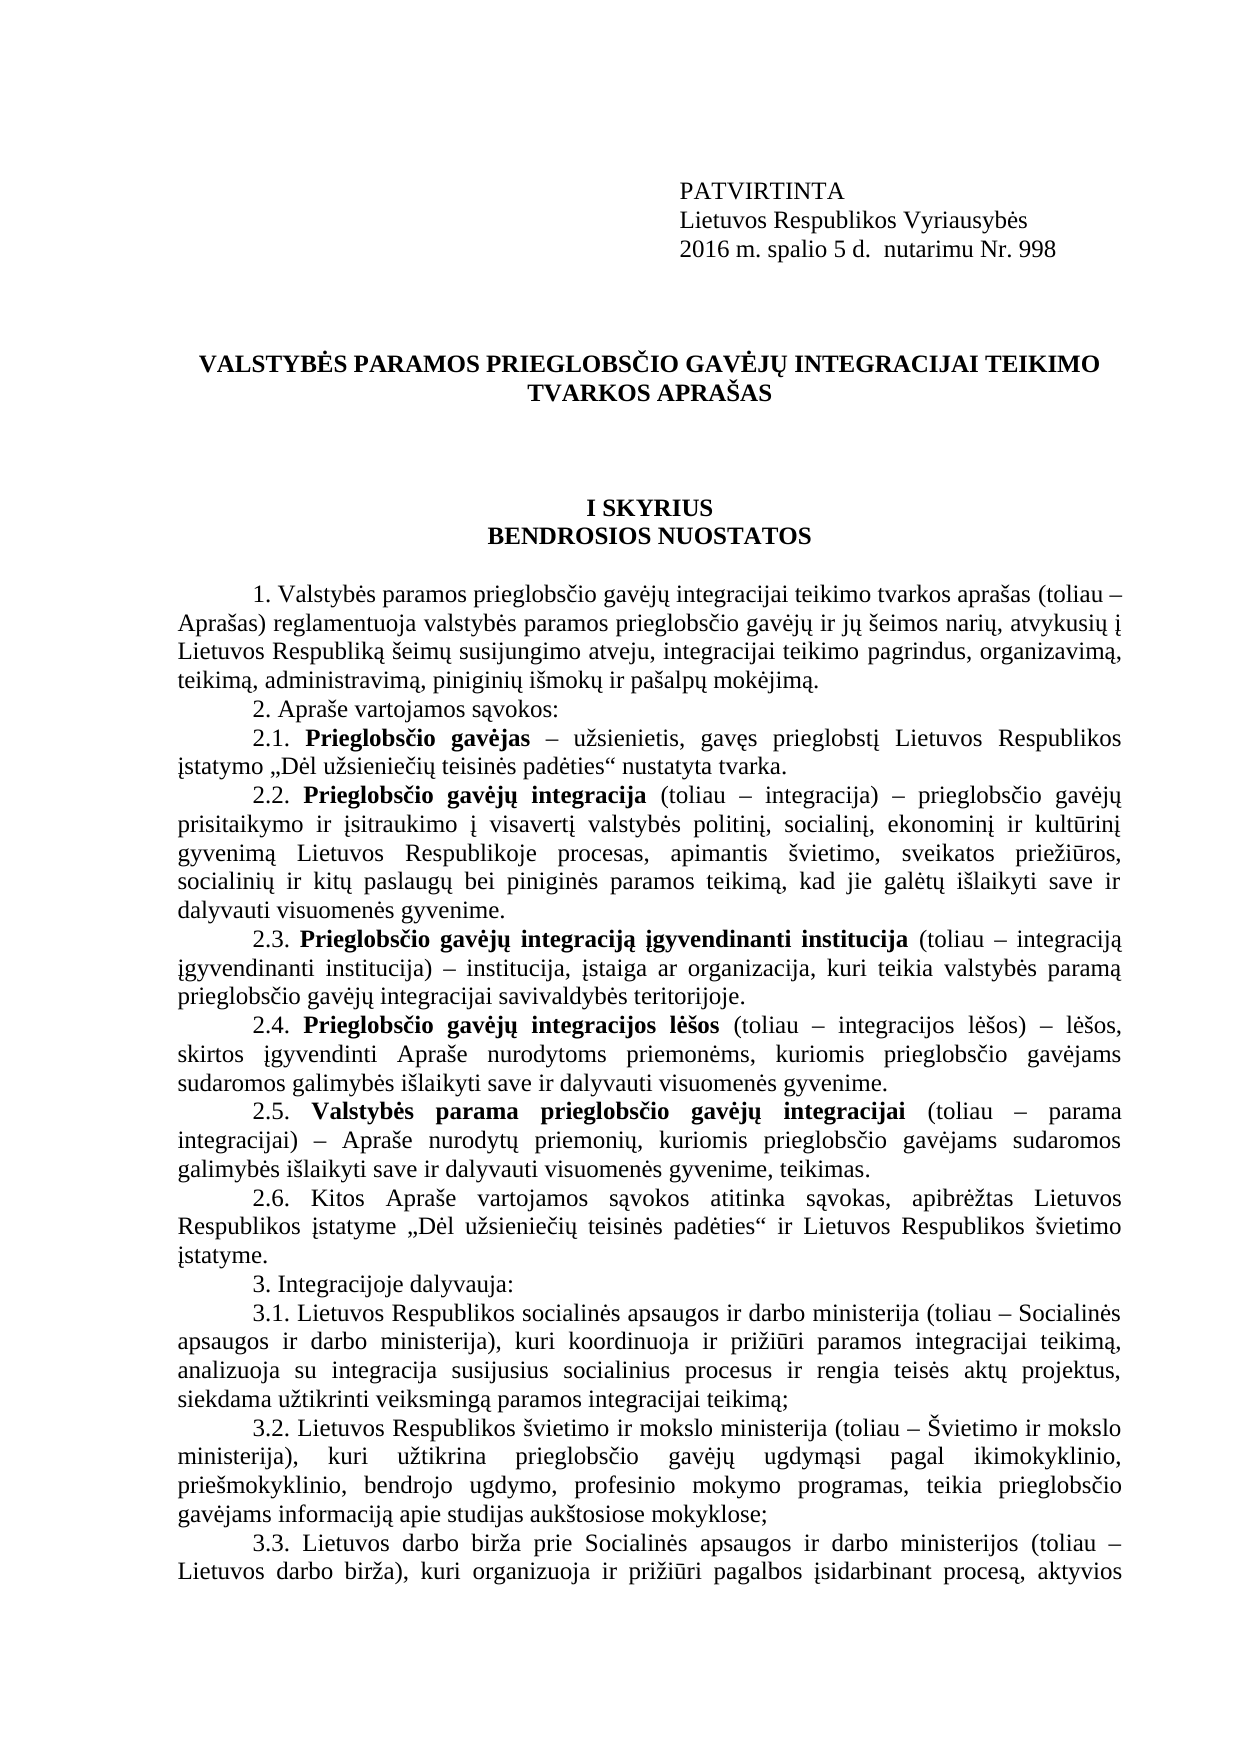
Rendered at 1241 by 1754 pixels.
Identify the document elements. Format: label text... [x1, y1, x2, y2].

text 2.1. Prieglobsčio gavėjas – užsienietis, gavęs prieglobstį Lietuvos Respublikos įstatymo „Dėl užsieniečių teisinės padėties“ nustatyta tvarka. [177, 723, 1122, 780]
text 2.2. Prieglobsčio gavėjų integracija (toliau – integracija) – prieglobsčio gavėjų prisitaikymo ir įsitraukimo į visavertį valstybės politinį, socialinį, ekonominį ir kultūrinį gyvenimą Lietuvos Respublikoje procesas, apimantis švietimo, sveikatos priežiūros, socialinių ir kitų paslaugų bei piniginės paramos teikimą, kad jie galėtų išlaikyti save ir dalyvauti visuomenės gyvenime. [177, 780, 1122, 924]
text 2.6. Kitos Apraše vartojamos sąvokos atitinka sąvokas, apibrėžtas Lietuvos Respublikos įstatyme „Dėl užsieniečių teisinės padėties“ ir Lietuvos Respublikos švietimo įstatyme. [177, 1183, 1122, 1269]
text 3.1. Lietuvos Respublikos socialinės apsaugos ir darbo ministerija (toliau – Socialinės apsaugos ir darbo ministerija), kuri koordinuoja ir prižiūri paramos integracijai teikimą, analizuoja su integracija susijusius socialinius procesus ir rengia teisės aktų projektus, siekdama užtikrinti veiksmingą paramos integracijai teikimą; [177, 1298, 1122, 1413]
text 2.4. Prieglobsčio gavėjų integracijos lėšos (toliau – integracijos lėšos) – lėšos, skirtos įgyvendinti Apraše nurodytoms priemonėms, kuriomis prieglobsčio gavėjams sudaromos galimybės išlaikyti save ir dalyvauti visuomenės gyvenime. [177, 1010, 1122, 1096]
text PATVIRTINTA Lietuvos Respublikos Vyriausybės 2016 m. spalio 5 d. nutarimu Nr. 998 [679, 176, 1122, 263]
text 3. Integracijoje dalyvauja: [177, 1269, 1122, 1298]
text 2. Apraše vartojamos sąvokos: [177, 694, 1122, 723]
text 2.3. Prieglobsčio gavėjų integraciją įgyvendinanti institucija (toliau – integraciją įgyvendinanti institucija) – institucija, įstaiga ar organizacija, kuri teikia valstybės paramą prieglobsčio gavėjų integracijai savivaldybės teritorijoje. [177, 924, 1122, 1010]
text 2.5. Valstybės parama prieglobsčio gavėjų integracijai (toliau – parama integracijai) – Apraše nurodytų priemonių, kuriomis prieglobsčio gavėjams sudaromos galimybės išlaikyti save ir dalyvauti visuomenės gyvenime, teikimas. [177, 1096, 1122, 1183]
text Bendrosios nuostatos [177, 521, 1122, 550]
text 3.2. Lietuvos Respublikos švietimo ir mokslo ministerija (toliau – Švietimo ir mokslo ministerija), kuri užtikrina prieglobsčio gavėjų ugdymąsi pagal ikimokyklinio, priešmokyklinio, bendrojo ugdymo, profesinio mokymo programas, teikia prieglobsčio gavėjams informaciją apie studijas aukštosiose mokyklose; [177, 1413, 1122, 1528]
text I SKYRIUS [177, 493, 1122, 521]
text 3.3. Lietuvos darbo birža prie Socialinės apsaugos ir darbo ministerijos (toliau – Lietuvos darbo birža), kuri organizuoja ir prižiūri pagalbos įsidarbinant procesą, aktyvios [177, 1528, 1122, 1585]
text 1. Valstybės paramos prieglobsčio gavėjų integracijai teikimo tvarkos aprašas (toliau – Aprašas) reglamentuoja valstybės paramos prieglobsčio gavėjų ir jų šeimos narių, atvykusių į Lietuvos Respubliką šeimų susijungimo atveju, integracijai teikimo pagrindus, organizavimą, teikimą, administravimą, piniginių išmokų ir pašalpų mokėjimą. [177, 579, 1122, 694]
text VALSTYBĖS PARAMOS PRIEGLOBSČIO GAVĖJŲ INTEGRACIJAI TEIKIMO TVARKOS APRAŠAS [177, 349, 1122, 406]
